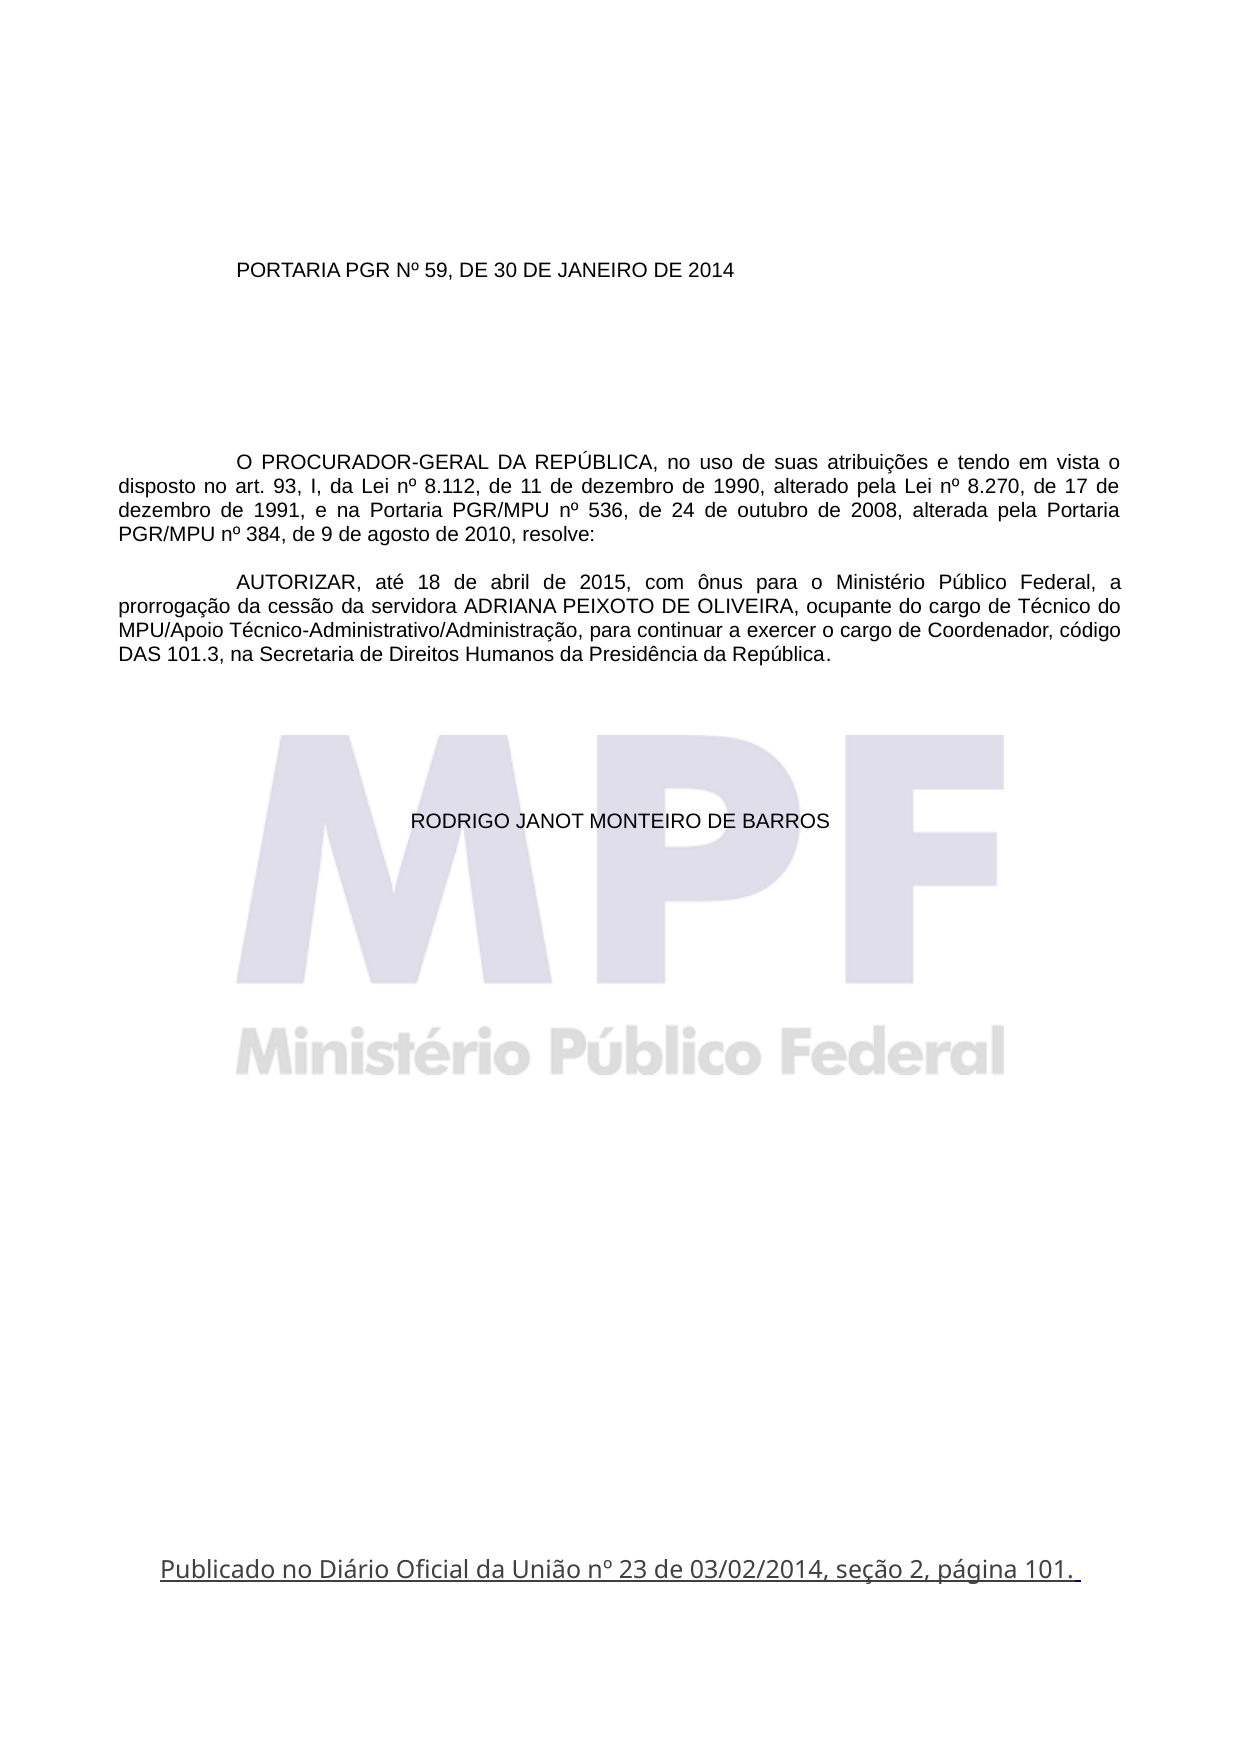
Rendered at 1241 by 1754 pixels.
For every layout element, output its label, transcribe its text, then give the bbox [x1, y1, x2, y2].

text RODRIGO JANOT MONTEIRO DE BARROS [118, 809, 1122, 833]
text Publicado no Diário Oficial da União nº 23 de 03/02/2014, seção 2, página 101. [118, 1552, 1122, 1586]
text AUTORIZAR, até 18 de abril de 2015, com ônus para o Ministério Público Federal, a prorrogação da cessão da servidora ADRIANA PEIXOTO DE OLIVEIRA, ocupante do cargo de Técnico do MPU/Apoio Técnico-Administrativo/Administração, para continuar a exercer o cargo de Coordenador, código DAS 101.3, na Secretaria de Direitos Humanos da Presidência da República. [118, 569, 1122, 665]
text PORTARIA PGR Nº 59, DE 30 DE JANEIRO DE 2014 [118, 258, 1122, 282]
picture [236, 735, 1004, 809]
picture [236, 833, 1004, 1075]
text O PROCURADOR-GERAL DA REPÚBLICA, no uso de suas atribuições e tendo em vista o disposto no art. 93, I, da Lei nº 8.112, de 11 de dezembro de 1990, alterado pela Lei nº 8.270, de 17 de dezembro de 1991, e na Portaria PGR/MPU nº 536, de 24 de outubro de 2008, alterada pela Portaria PGR/MPU nº 384, de 9 de agosto de 2010, resolve: [118, 450, 1122, 546]
